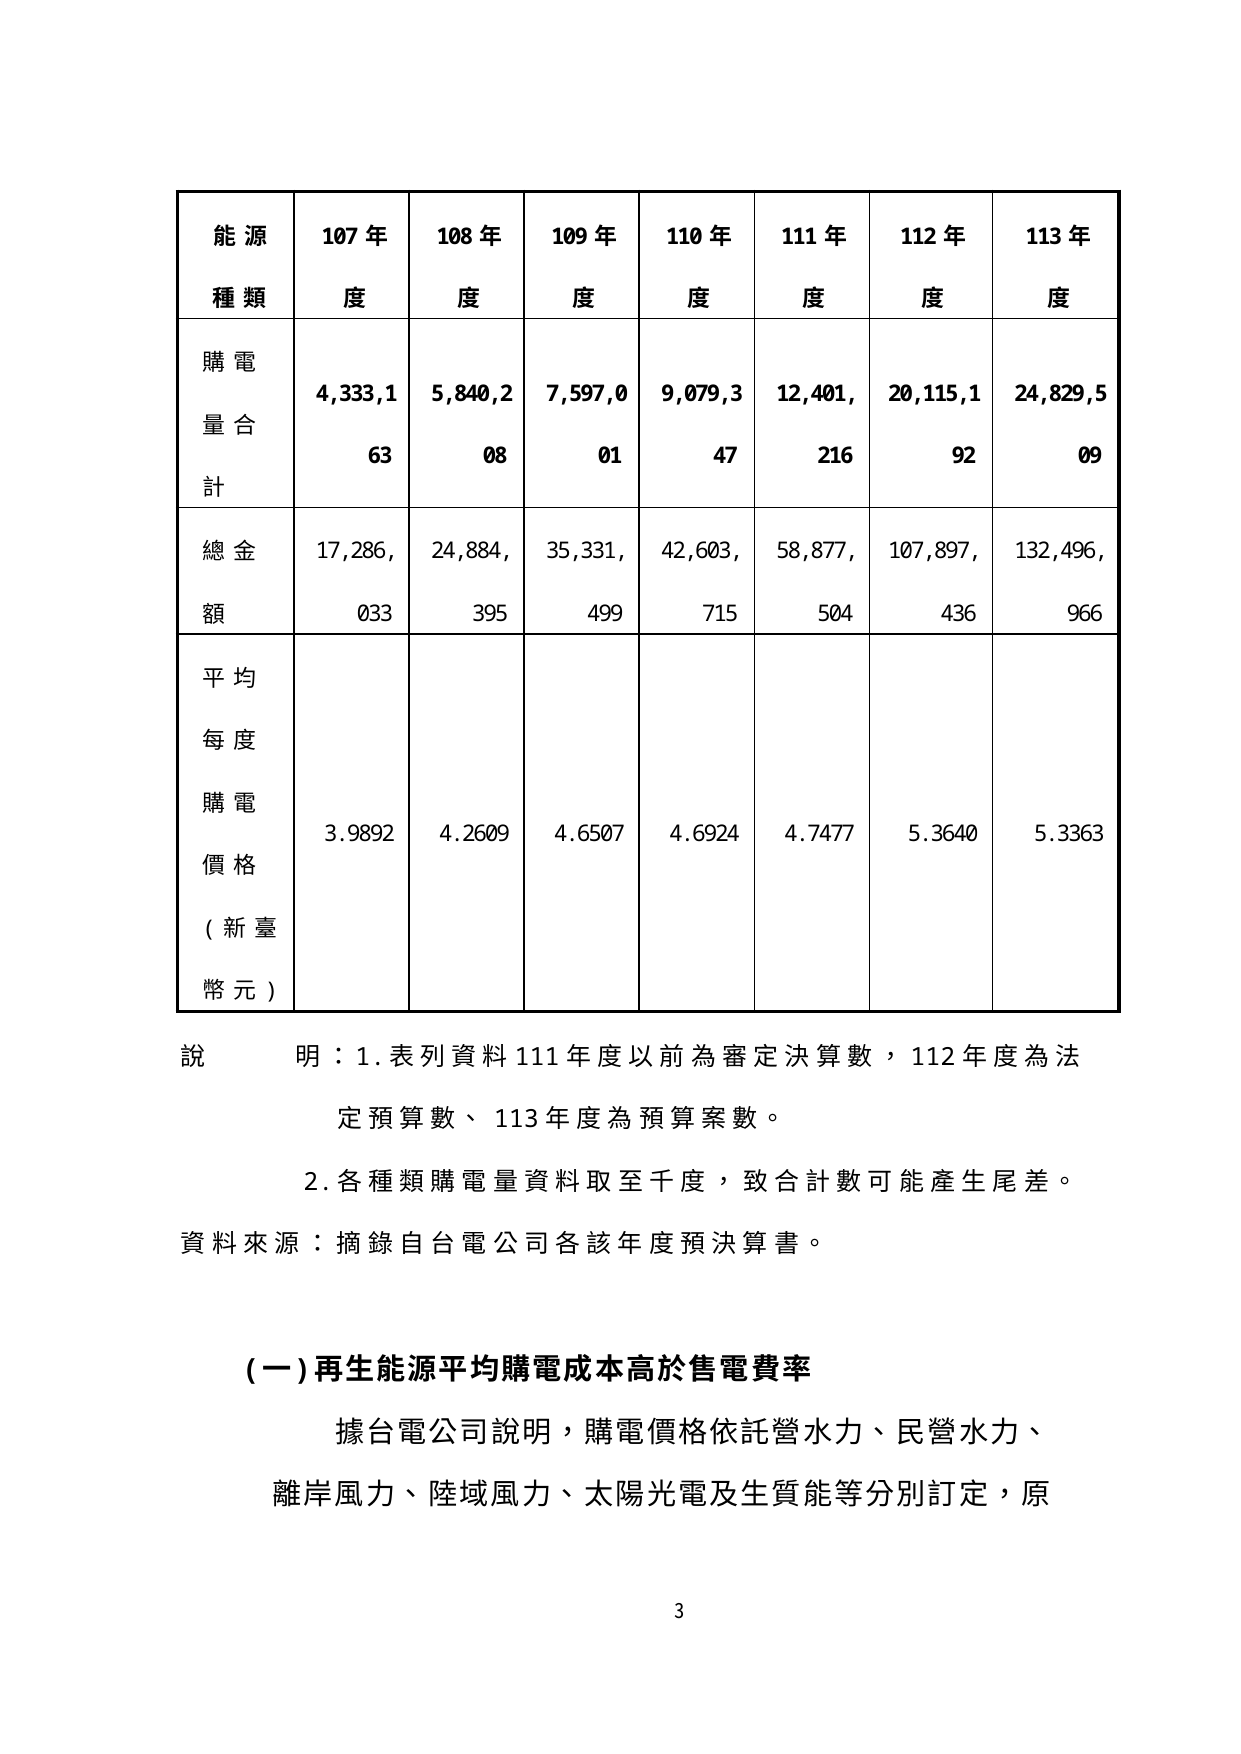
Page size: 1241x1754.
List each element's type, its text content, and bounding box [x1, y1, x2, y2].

table_cell 20,115,192 [870, 319, 992, 507]
table_cell 4.7477 [755, 635, 869, 1010]
table_cell 4.6924 [640, 635, 754, 1010]
table_header 113年度 [993, 193, 1117, 318]
table_cell 107,897,436 [870, 508, 992, 633]
table_cell 58,877,504 [755, 508, 869, 633]
table_cell 5,840,208 [410, 319, 523, 507]
table_cell 平均每度購電價格 (新臺幣元) [179, 635, 293, 1010]
table_header 111年度 [755, 193, 869, 318]
table_cell 132,496,966 [993, 508, 1117, 633]
table_header 108年度 [410, 193, 523, 318]
table_header 112年度 [870, 193, 992, 318]
table_cell 24,884,395 [410, 508, 523, 633]
table_header 能源種類 [179, 193, 293, 318]
table_cell 17,286,033 [295, 508, 408, 633]
table_cell 9,079,347 [640, 319, 754, 507]
text 2.各種類購電量資料取至千度，致合計數可能產生尾差。 [300, 1138, 1063, 1200]
text 據台電公司說明，購電價格依託營水力、民營水力、離岸風力、陸域風力、太陽光電及生質能等分別訂定，原 [266, 1388, 1063, 1513]
table_cell 12,401,216 [755, 319, 869, 507]
table_header 107年度 [295, 193, 408, 318]
table_cell 購電量合計 [179, 319, 293, 507]
table_cell 總金額 [179, 508, 293, 633]
table_cell 7,597,001 [525, 319, 638, 507]
text (一)再生能源平均購電成本高於售電費率 [236, 1325, 1063, 1388]
text 說 明：1.表列資料111年度以前為審定決算數，112年度為法定預算數、113年度為預算案數。 [177, 1013, 1098, 1138]
text 資料來源：摘錄自台電公司各該年度預決算書。 [177, 1200, 1063, 1263]
table_cell 3.9892 [295, 635, 408, 1010]
table_cell 24,829,509 [993, 319, 1117, 507]
table_header 110年度 [640, 193, 754, 318]
table_cell 4,333,163 [295, 319, 408, 507]
table_cell 35,331,499 [525, 508, 638, 633]
table_cell 42,603,715 [640, 508, 754, 633]
table_cell 4.2609 [410, 635, 523, 1010]
table_cell 5.3640 [870, 635, 992, 1010]
table_header 109年度 [525, 193, 638, 318]
table_cell 4.6507 [525, 635, 638, 1010]
table_cell 5.3363 [993, 635, 1117, 1010]
